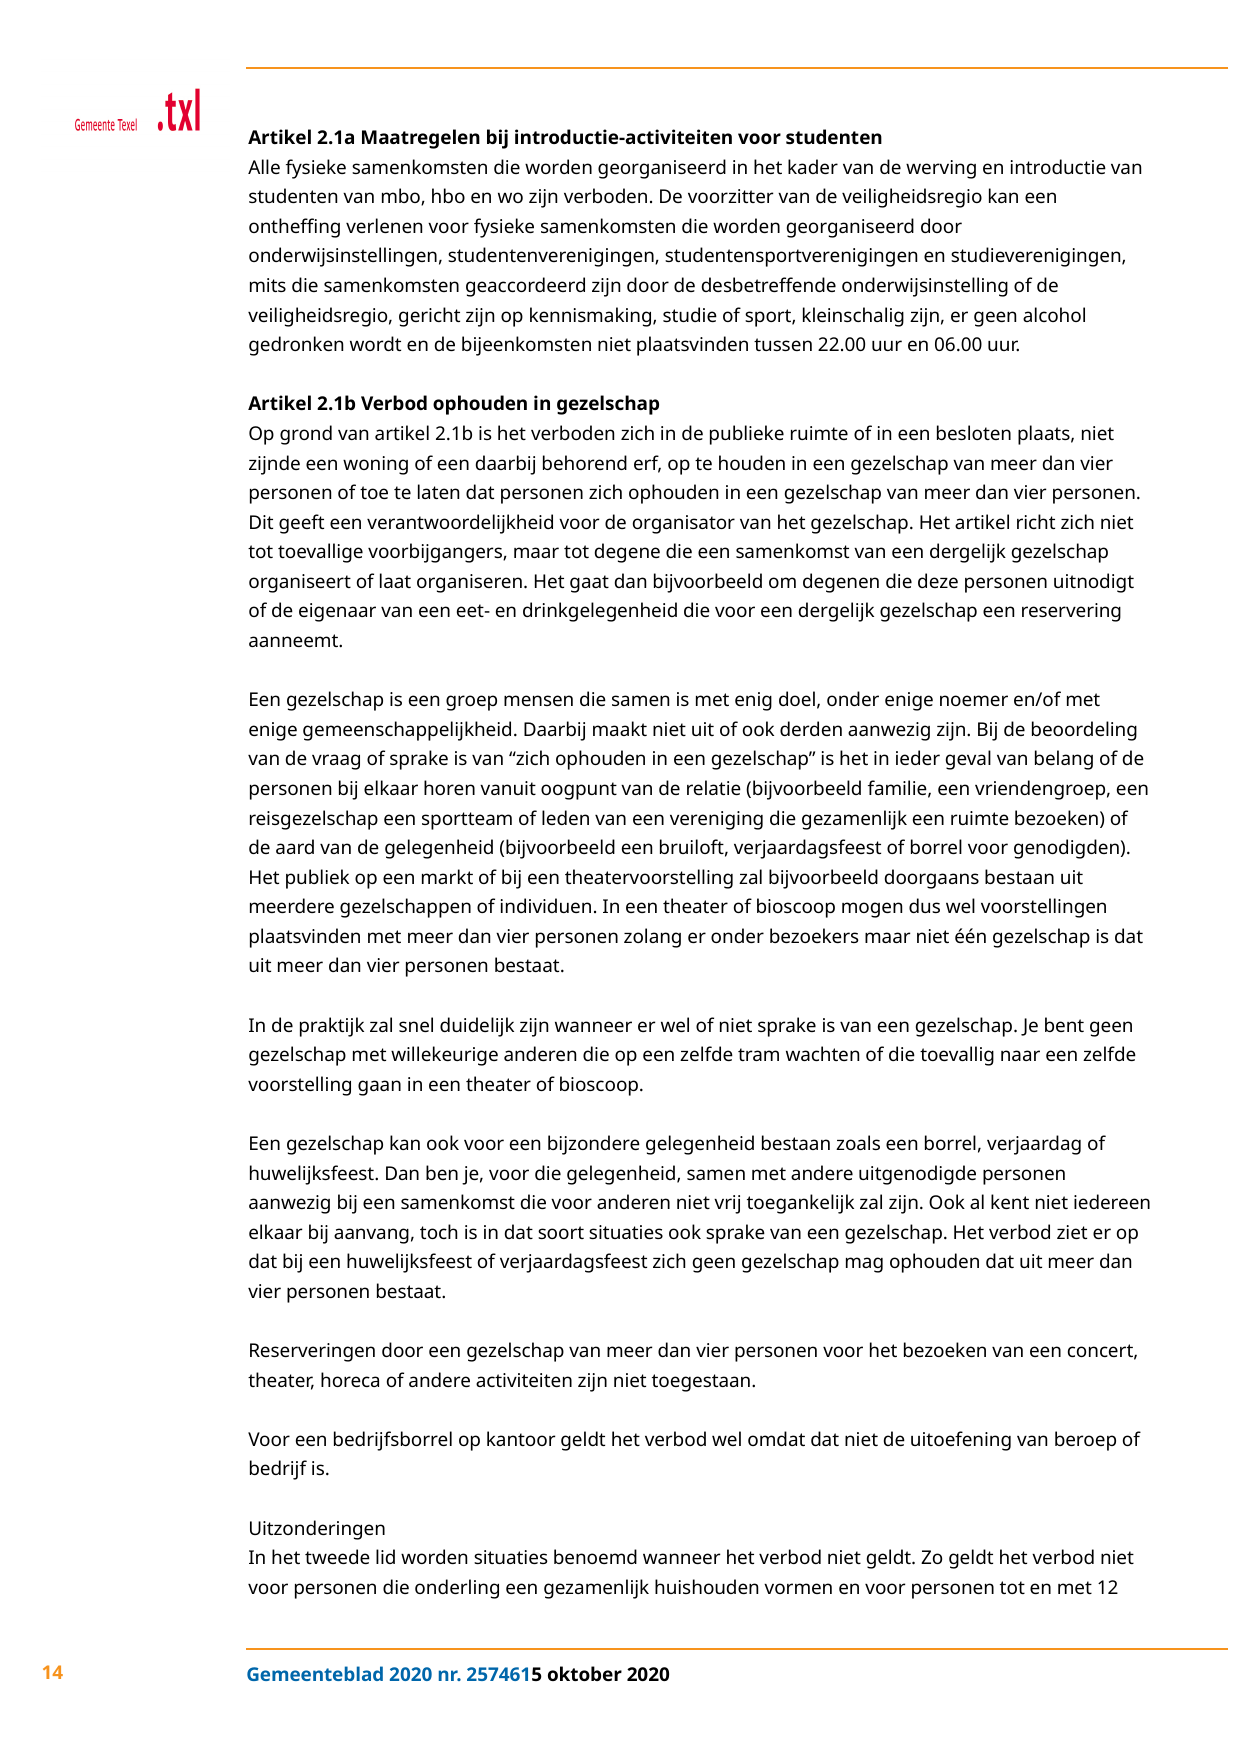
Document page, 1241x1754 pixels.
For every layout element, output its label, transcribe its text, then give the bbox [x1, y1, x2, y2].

text Artikel 2.1b Verbod ophouden in gezelschap [248, 391, 1152, 416]
text In het tweede lid worden situaties benoemd wanneer het verbod niet geldt. Zo geldt het verbod niet voor personen die onderling een gezamenlijk huishouden vormen en voor personen tot en met 12 [248, 1544, 1152, 1600]
text Een gezelschap is een groep mensen die samen is met enig doel, onder enige noemer en/of met enige gemeenschappelijkheid. Daarbij maakt niet uit of ook derden aanwezig zijn. Bij de beoordeling van de vraag of sprake is van “zich ophouden in een gezelschap” is het in ieder geval van belang of de personen bij elkaar horen vanuit oogpunt van de relatie (bijvoorbeeld familie, een vriendengroep, een reisgezelschap een sportteam of leden van een vereniging die gezamenlijk een ruimte bezoeken) of de aard van de gelegenheid (bijvoorbeeld een bruiloft, verjaardagsfeest of borrel voor genodigden). Het publiek op een markt of bij een theatervoorstelling zal bijvoorbeeld doorgaans bestaan uit meerdere gezelschappen of individuen. In een theater of bioscoop mogen dus wel voorstellingen plaatsvinden met meer dan vier personen zolang er onder bezoekers maar niet één gezelschap is dat uit meer dan vier personen bestaat. [248, 686, 1152, 978]
text Op grond van artikel 2.1b is het verboden zich in de publieke ruimte of in een besloten plaats, niet zijnde een woning of een daarbij behorend erf, op te houden in een gezelschap van meer dan vier personen of toe te laten dat personen zich ophouden in een gezelschap van meer dan vier personen. Dit geeft een verantwoordelijkheid voor de organisator van het gezelschap. Het artikel richt zich niet tot toevallige voorbijgangers, maar tot degene die een samenkomst van een dergelijk gezelschap organiseert of laat organiseren. Het gaat dan bijvoorbeeld om degenen die deze personen uitnodigt of de eigenaar van een eet- en drinkgelegenheid die voor een dergelijk gezelschap een reservering aanneemt. [248, 420, 1152, 653]
text Reserveringen door een gezelschap van meer dan vier personen voor het bezoeken van een concert, theater, horeca of andere activiteiten zijn niet toegestaan. [248, 1337, 1152, 1393]
picture [41, 47, 231, 172]
text Voor een bedrijfsborrel op kantoor geldt het verbod wel omdat dat niet de uitoefening van beroep of bedrijf is. [248, 1426, 1152, 1481]
text In de praktijk zal snel duidelijk zijn wanneer er wel of niet sprake is van een gezelschap. Je bent geen gezelschap met willekeurige anderen die op een zelfde tram wachten of die toevallig naar een zelfde voorstelling gaan in een theater of bioscoop. [248, 1012, 1152, 1097]
text Een gezelschap kan ook voor een bijzondere gelegenheid bestaan zoals een borrel, verjaardag of huwelijksfeest. Dan ben je, voor die gelegenheid, samen met andere uitgenodigde personen aanwezig bij een samenkomst die voor anderen niet vrij toegankelijk zal zijn. Ook al kent niet iedereen elkaar bij aanvang, toch is in dat soort situaties ook sprake van een gezelschap. Het verbod ziet er op dat bij een huwelijksfeest of verjaardagsfeest zich geen gezelschap mag ophouden dat uit meer dan vier personen bestaat. [248, 1130, 1152, 1304]
text Artikel 2.1a Maatregelen bij introductie-activiteiten voor studenten [248, 124, 1152, 150]
text Alle fysieke samenkomsten die worden georganiseerd in het kader van de werving en introductie van studenten van mbo, hbo en wo zijn verboden. De voorzitter van de veiligheidsregio kan een ontheffing verlenen voor fysieke samenkomsten die worden georganiseerd door onderwijsinstellingen, studentenverenigingen, studentensportverenigingen en studieverenigingen, mits die samenkomsten geaccordeerd zijn door de desbetreffende onderwijsinstelling of de veiligheidsregio, gericht zijn op kennismaking, studie of sport, kleinschalig zijn, er geen alcohol gedronken wordt en de bijeenkomsten niet plaatsvinden tussen 22.00 uur en 06.00 uur. [248, 154, 1152, 357]
text Uitzonderingen [248, 1515, 1152, 1541]
